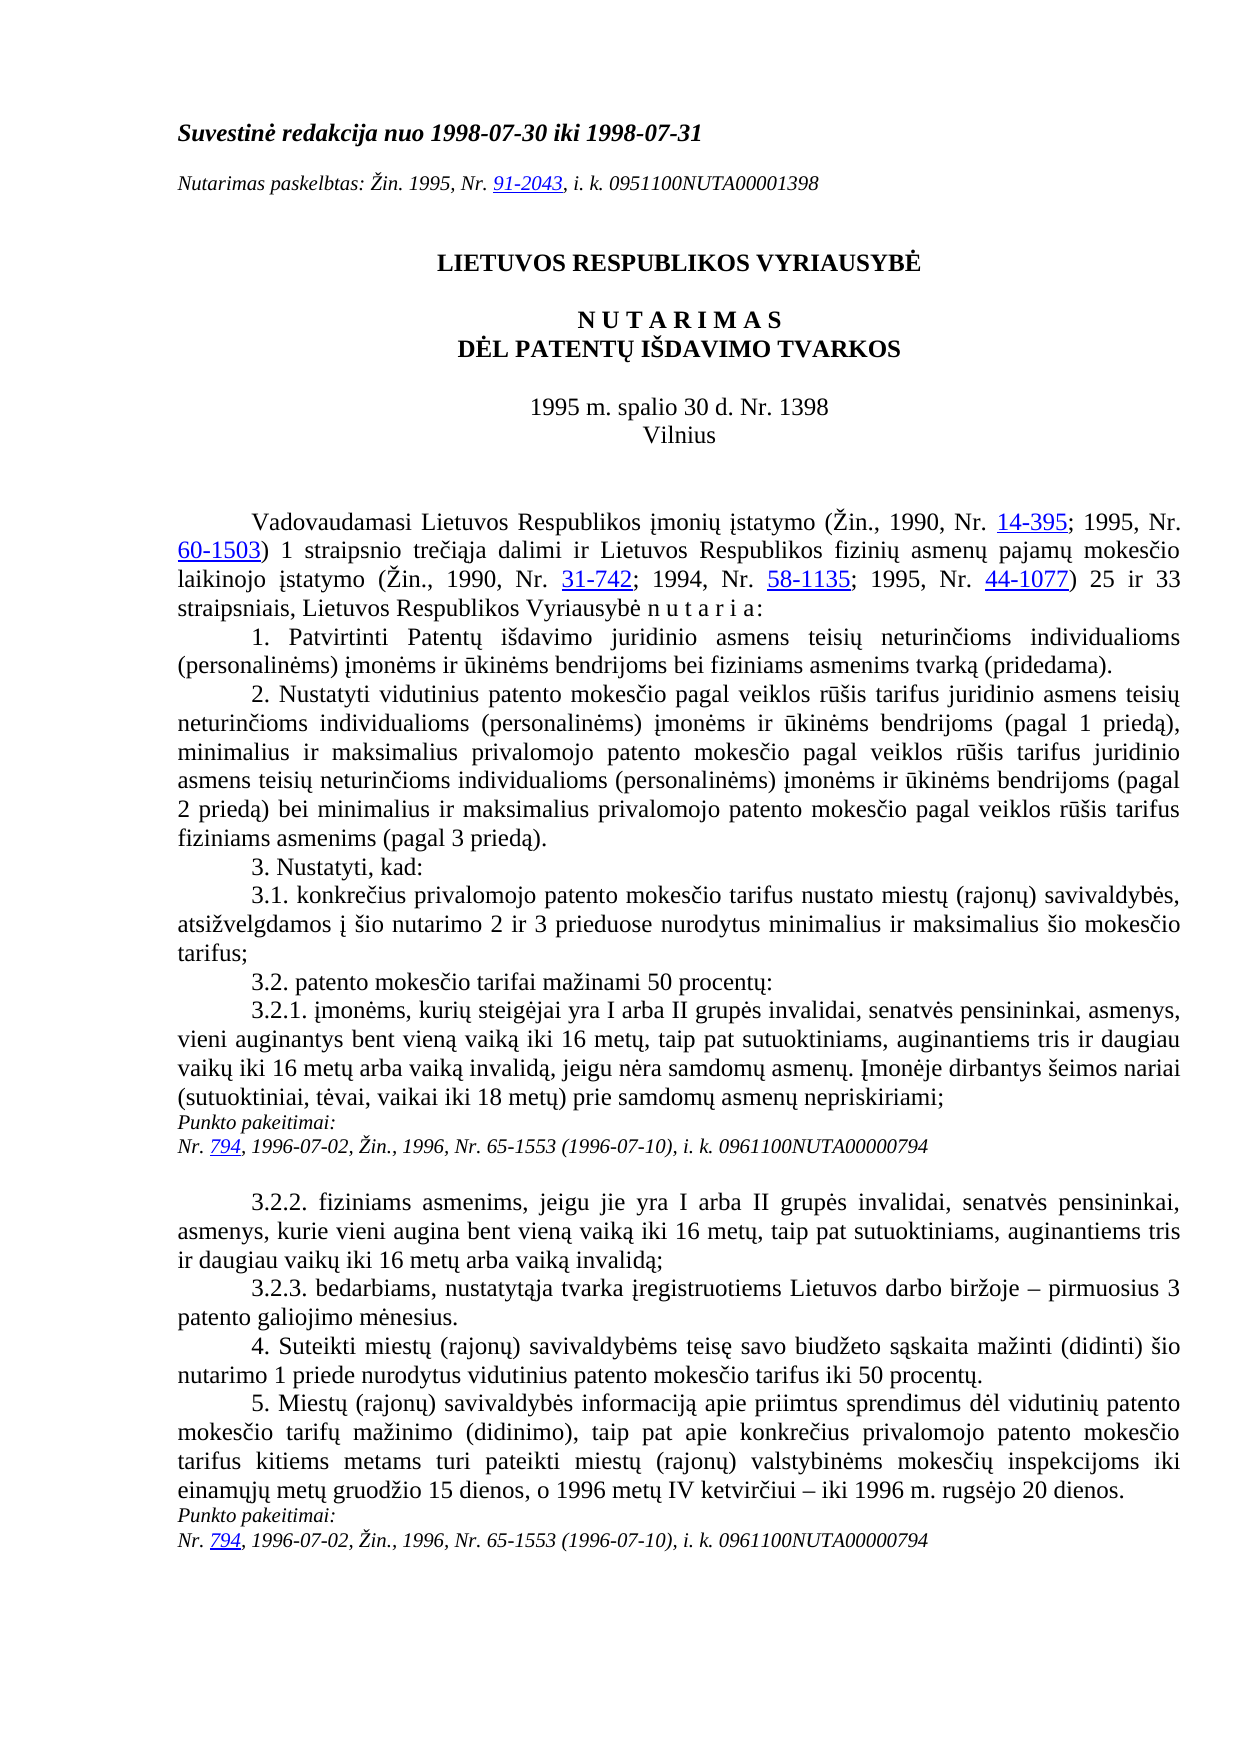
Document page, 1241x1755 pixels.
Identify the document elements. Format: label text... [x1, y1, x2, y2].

text 1995 m. spalio 30 d. Nr. 1398 [177, 392, 1181, 420]
text Suvestinė redakcija nuo 1998-07-30 iki 1998-07-31 [177, 118, 1181, 147]
text Nutarimas paskelbtas: Žin. 1995, Nr. 91-2043, i. k. 0951100NUTA00001398 [177, 171, 1181, 195]
text Nr. 794, 1996-07-02, Žin., 1996, Nr. 65-1553 (1996-07-10), i. k. 0961100NUTA00000794 [177, 1527, 1181, 1552]
text LIETUVOS RESPUBLIKOS VYRIAUSYBĖ [177, 248, 1181, 277]
text 5. Miestų (rajonų) savivaldybės informaciją apie priimtus sprendimus dėl vidutinių patento mokesčio tarifų mažinimo (didinimo), taip pat apie konkrečius privalomojo patento mokesčio tarifus kitiems metams turi pateikti miestų (rajonų) valstybinėms mokesčių inspekcijoms iki einamųjų metų gruodžio 15 dienos, o 1996 metų IV ketvirčiui – iki 1996 m. rugsėjo 20 dienos. [177, 1388, 1181, 1503]
text 4. Suteikti miestų (rajonų) savivaldybėms teisę savo biudžeto sąskaita mažinti (didinti) šio nutarimo 1 priede nurodytus vidutinius patento mokesčio tarifus iki 50 procentų. [177, 1331, 1181, 1388]
text Punkto pakeitimai: [177, 1503, 1181, 1527]
text 3.2.1. įmonėms, kurių steigėjai yra I arba II grupės invalidai, senatvės pensininkai, asmenys, vieni auginantys bent vieną vaiką iki 16 metų, taip pat sutuoktiniams, auginantiems tris ir daugiau vaikų iki 16 metų arba vaiką invalidą, jeigu nėra samdomų asmenų. Įmonėje dirbantys šeimos nariai (sutuoktiniai, tėvai, vaikai iki 18 metų) prie samdomų asmenų nepriskiriami; [177, 995, 1181, 1110]
text 3.1. konkrečius privalomojo patento mokesčio tarifus nustato miestų (rajonų) savivaldybės, atsižvelgdamos į šio nutarimo 2 ir 3 prieduose nurodytus minimalius ir maksimalius šio mokesčio tarifus; [177, 880, 1181, 967]
text Vilnius [177, 420, 1181, 449]
text 1. Patvirtinti Patentų išdavimo juridinio asmens teisių neturinčioms individualioms (personalinėms) įmonėms ir ūkinėms bendrijoms bei fiziniams asmenims tvarką (pridedama). [177, 622, 1181, 679]
text N U T A R I M A S [177, 305, 1181, 334]
text Punkto pakeitimai: [177, 1110, 1181, 1134]
text DĖL PATENTŲ IŠDAVIMO TVARKOS [177, 334, 1181, 363]
text 3.2. patento mokesčio tarifai mažinami 50 procentų: [177, 967, 1181, 995]
text Vadovaudamasi Lietuvos Respublikos įmonių įstatymo (Žin., 1990, Nr. 14-395; 1995, Nr. 60-1503) 1 straipsnio trečiąja dalimi ir Lietuvos Respublikos fizinių asmenų pajamų mokesčio laikinojo įstatymo (Žin., 1990, Nr. 31-742; 1994, Nr. 58-1135; 1995, Nr. 44-1077) 25 ir 33 straipsniais, Lietuvos Respublikos Vyriausybė nutaria: [177, 507, 1181, 622]
text 3. Nustatyti, kad: [177, 852, 1181, 880]
text 2. Nustatyti vidutinius patento mokesčio pagal veiklos rūšis tarifus juridinio asmens teisių neturinčioms individualioms (personalinėms) įmonėms ir ūkinėms bendrijoms (pagal 1 priedą), minimalius ir maksimalius privalomojo patento mokesčio pagal veiklos rūšis tarifus juridinio asmens teisių neturinčioms individualioms (personalinėms) įmonėms ir ūkinėms bendrijoms (pagal 2 priedą) bei minimalius ir maksimalius privalomojo patento mokesčio pagal veiklos rūšis tarifus fiziniams asmenims (pagal 3 priedą). [177, 679, 1181, 852]
text 3.2.3. bedarbiams, nustatytąja tvarka įregistruotiems Lietuvos darbo biržoje – pirmuosius 3 patento galiojimo mėnesius. [177, 1273, 1181, 1331]
text 3.2.2. fiziniams asmenims, jeigu jie yra I arba II grupės invalidai, senatvės pensininkai, asmenys, kurie vieni augina bent vieną vaiką iki 16 metų, taip pat sutuoktiniams, auginantiems tris ir daugiau vaikų iki 16 metų arba vaiką invalidą; [177, 1187, 1181, 1273]
text Nr. 794, 1996-07-02, Žin., 1996, Nr. 65-1553 (1996-07-10), i. k. 0961100NUTA00000794 [177, 1134, 1181, 1158]
